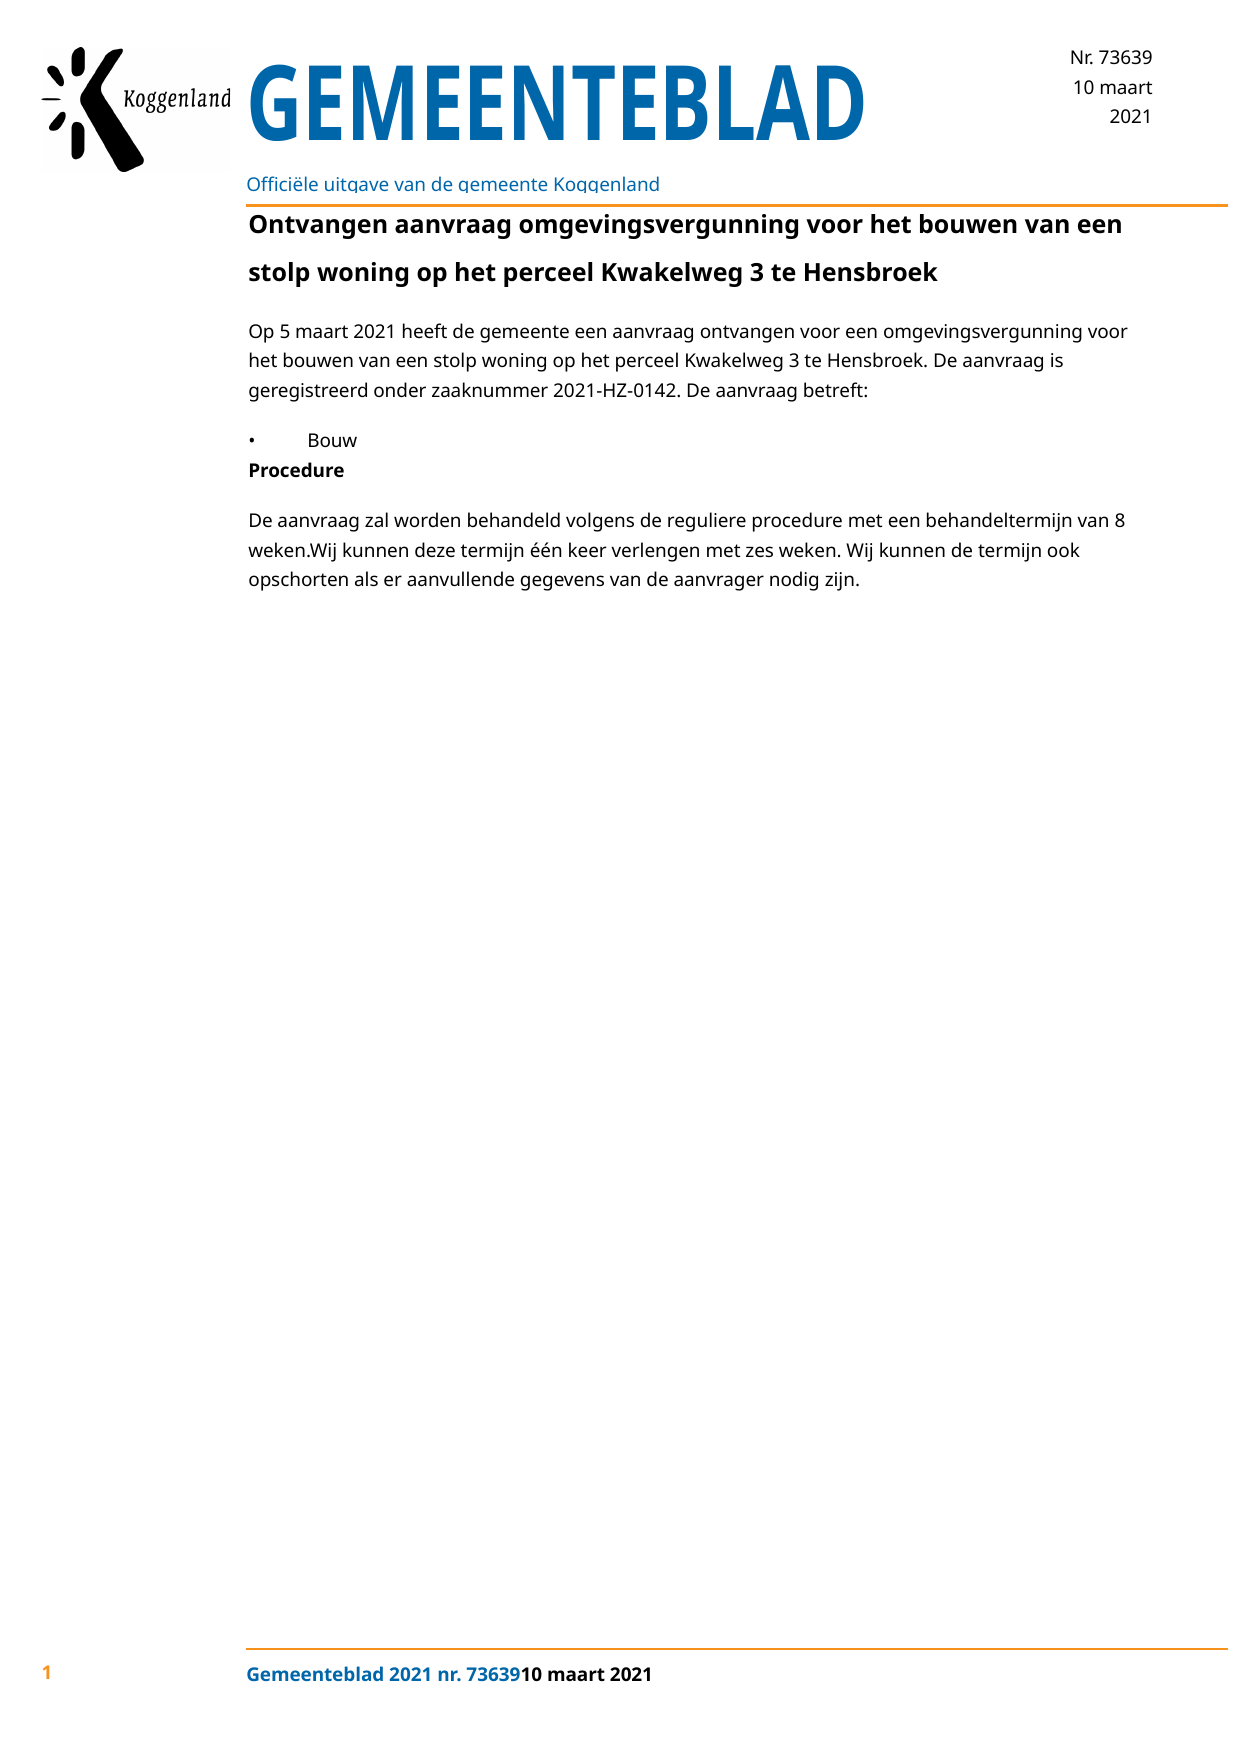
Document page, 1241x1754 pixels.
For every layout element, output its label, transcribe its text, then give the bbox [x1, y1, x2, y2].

list Bouw [248, 427, 1152, 453]
text Op 5 maart 2021 heeft de gemeente een aanvraag ontvangen voor een omgevingsvergunning voor het bouwen van een stolp woning op het perceel Kwakelweg 3 te Hensbroek. De aanvraag is geregistreerd onder zaaknummer 2021-HZ-0142. De aanvraag betreft: [248, 318, 1152, 403]
picture [41, 47, 231, 172]
text De aanvraag zal worden behandeld volgens de reguliere procedure met een behandeltermijn van 8 weken.Wij kunnen deze termijn één keer verlengen met zes weken. Wij kunnen de termijn ook opschorten als er aanvullende gegevens van de aanvrager nodig zijn. [248, 507, 1152, 592]
text Ontvangen aanvraag omgevingsvergunning voor het bouwen van een stolp woning op het perceel Kwakelweg 3 te Hensbroek [248, 207, 1152, 288]
text Procedure [248, 457, 1152, 483]
